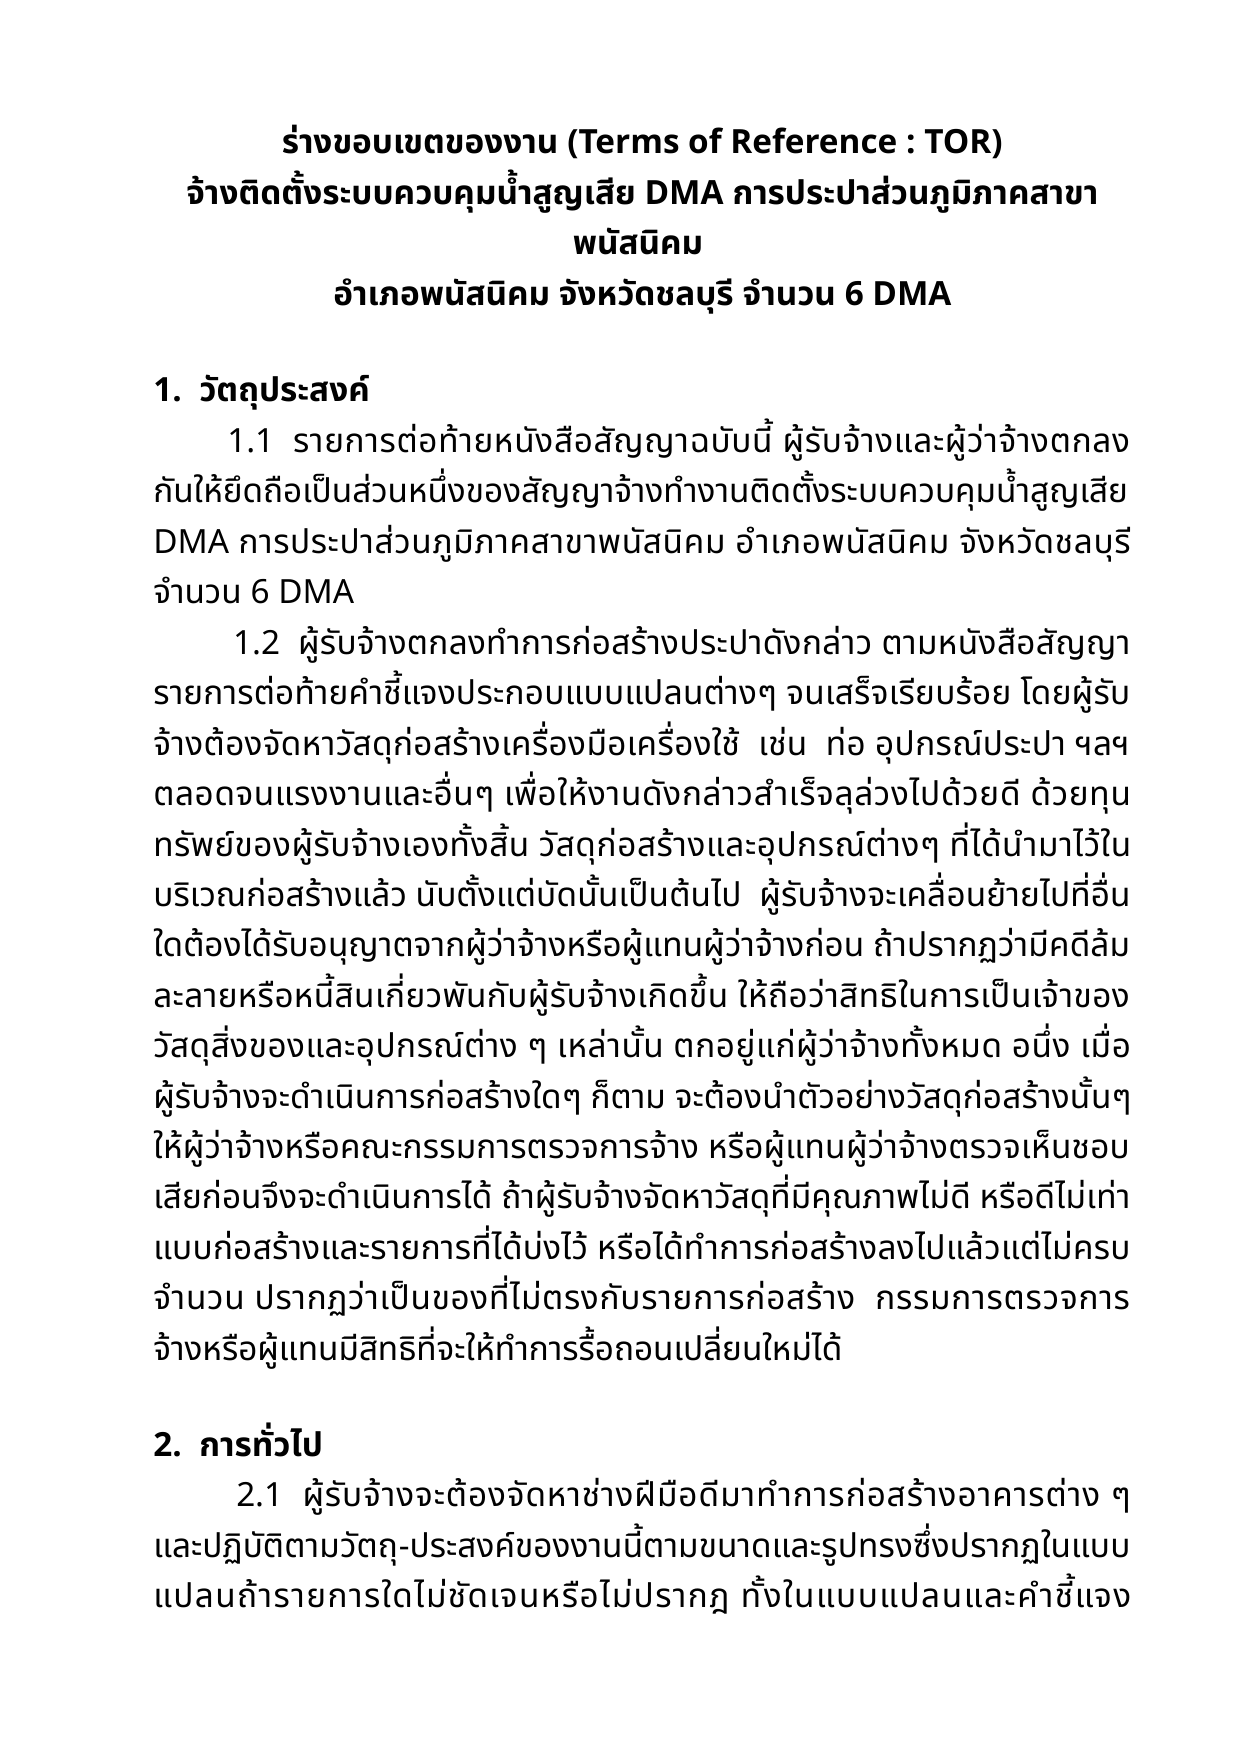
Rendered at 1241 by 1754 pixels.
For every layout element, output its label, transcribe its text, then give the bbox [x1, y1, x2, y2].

text 1.1 รายการต่อท้ายหนังสือสัญญาฉบับนี้ ผู้รับจ้างและผู้ว่าจ้างตกลงกันให้ยึดถือเป็นส่วนหนึ่งของสัญญาจ้างทำงานติดตั้งระบบควบคุมน้ำสูญเสีย DMA การประปาส่วนภูมิภาคสาขาพนัสนิคม อำเภอพนัสนิคม จังหวัดชลบุรี จำนวน 6 DMA [153, 416, 1131, 619]
text 1. วัตถุประสงค์ [153, 366, 1131, 416]
text อำเภอพนัสนิคม จังหวัดชลบุรี จำนวน 6 DMA [153, 270, 1131, 320]
text 1.2 ผู้รับจ้างตกลงทำการก่อสร้างประปาดังกล่าว ตามหนังสือสัญญารายการต่อท้ายคำชี้แจงประกอบแบบแปลนต่างๆ จนเสร็จเรียบร้อย โดยผู้รับจ้างต้องจัดหาวัสดุก่อสร้างเครื่องมือเครื่องใช้ เช่น ท่อ อุปกรณ์ประปา ฯลฯ ตลอดจนแรงงานและอื่นๆ เพื่อให้งานดังกล่าวสำเร็จลุล่วงไปด้วยดี ด้วยทุนทรัพย์ของผู้รับจ้างเองทั้งสิ้น วัสดุก่อสร้างและอุปกรณ์ต่างๆ ที่ได้นำมาไว้ในบริเวณก่อสร้างแล้ว นับตั้งแต่บัดนั้นเป็นต้นไป ผู้รับจ้างจะเคลื่อนย้ายไปที่อื่นใดต้องได้รับอนุญาตจากผู้ว่าจ้างหรือผู้แทนผู้ว่าจ้างก่อน ถ้าปรากฏว่ามีคดีล้มละลายหรือหนี้สินเกี่ยวพันกับผู้รับจ้างเกิดขึ้น ให้ถือว่าสิทธิในการเป็นเจ้าของวัสดุสิ่งของและอุปกรณ์ต่าง ๆ เหล่านั้น ตกอยู่แก่ผู้ว่าจ้างทั้งหมด อนึ่ง เมื่อผู้รับจ้างจะดำเนินการก่อสร้างใดๆ ก็ตาม จะต้องนำตัวอย่างวัสดุก่อสร้างนั้นๆ ให้ผู้ว่าจ้างหรือคณะกรรมการตรวจการจ้าง หรือผู้แทนผู้ว่าจ้างตรวจเห็นชอบเสียก่อนจึงจะดำเนินการได้ ถ้าผู้รับจ้างจัดหาวัสดุที่มีคุณภาพไม่ดี หรือดีไม่เท่าแบบก่อสร้างและรายการที่ได้บ่งไว้ หรือได้ทำการก่อสร้างลงไปแล้วแต่ไม่ครบจำนวน ปรากฏว่าเป็นของที่ไม่ตรงกับรายการก่อสร้าง กรรมการตรวจการจ้างหรือผู้แทนมีสิทธิที่จะให้ทำการรื้อถอนเปลี่ยนใหม่ได้ [153, 619, 1131, 1375]
text 2.1 ผู้รับจ้างจะต้องจัดหาช่างฝีมือดีมาทำการก่อสร้างอาคารต่าง ๆ และปฏิบัติตามวัตถุ-ประสงค์ของงานนี้ตามขนาดและรูปทรงซึ่งปรากฏในแบบแปลนถ้ารายการใดไม่ชัดเจนหรือไม่ปรากฎ ทั้งในแบบแปลนและคำชี้แจง [153, 1471, 1131, 1623]
text จ้างติดตั้งระบบควบคุมน้ำสูญเสีย DMA การประปาส่วนภูมิภาคสาขาพนัสนิคม [153, 169, 1131, 270]
text 2. การทั่วไป [153, 1421, 1131, 1471]
text ร่างขอบเขตของงาน (Terms of Reference : TOR) [153, 118, 1131, 169]
